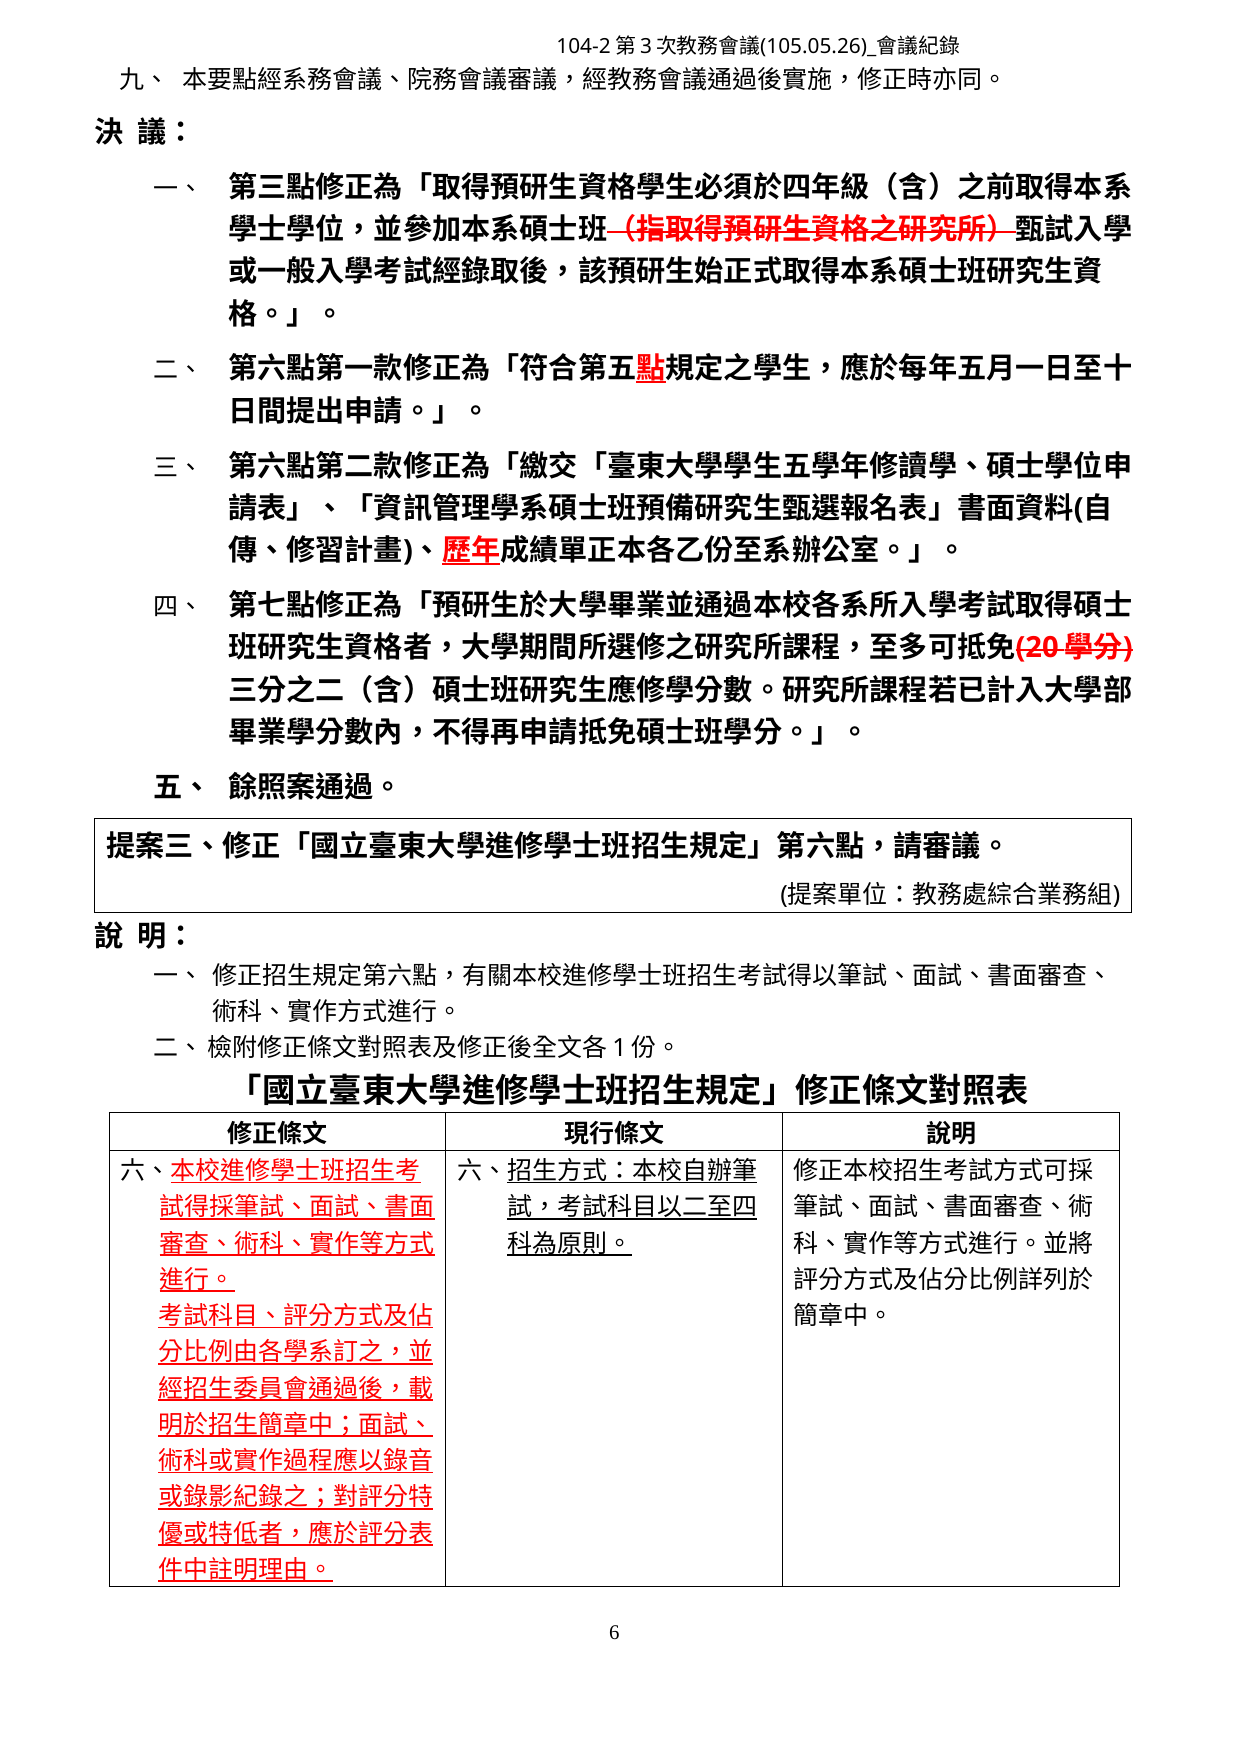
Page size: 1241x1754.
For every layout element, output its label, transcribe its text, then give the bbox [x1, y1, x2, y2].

table_cell 六、招生方式：本校自辦筆試，考試科目以二至四科為原則。 [446, 1151, 782, 1586]
table_cell 修正本校招生考試方式可採筆試、面試、書面審查、術科、實作等方式進行。並將評分方式及佔分比例詳列於簡章中。 [783, 1151, 1119, 1586]
list 第六點第二款修正為「繳交「臺東大學學生五學年修讀學、碩士學位申請表」、「資訊管理學系碩士班預備研究生甄選報名表」書面資料(自傳、修習計畫)、歷年成績單正本各乙份至系辦公室。」。 [153, 442, 1134, 569]
list 餘照案通過。 [153, 763, 1134, 806]
table_header 現行條文 [446, 1113, 782, 1149]
text 說 明： [94, 913, 1113, 955]
list 第七點修正為「預研生於大學畢業並通過本校各系所入學考試取得碩士班研究生資格者，大學期間所選修之研究所課程，至多可抵免(20學分)三分之二（含）碩士班研究生應修學分數。研究所課程若已計入大學部畢業學分數內，不得再申請抵免碩士班學分。」。 [153, 582, 1134, 751]
list 本要點經系務會議、院務會議審議，經教務會議通過後實施，修正時亦同。 [119, 60, 1134, 96]
table_header 提案三、修正「國立臺東大學進修學士班招生規定」第六點，請審議。 (提案單位：教務處綜合業務組) [95, 819, 1131, 912]
table_cell 六、本校進修學士班招生考試得採筆試、面試、書面審查、術科、實作等方式進行。 考試科目、評分方式及佔分比例由各學系訂之，並經招生委員會通過後，載明於招生簡章中；面試、術科或實作過程應以錄音或錄影紀錄之；對評分特優或特低者，應於評分表件中註明理由。 [110, 1151, 445, 1586]
text 決 議： [94, 109, 1134, 151]
text 「國立臺東大學進修學士班招生規定」修正條文對照表 [123, 1064, 1134, 1112]
table_header 修正條文 [110, 1113, 445, 1149]
list 第三點修正為「取得預研生資格學生必須於四年級（含）之前取得本系學士學位，並參加本系碩士班（指取得預研生資格之研究所）甄試入學或一般入學考試經錄取後，該預研生始正式取得本系碩士班研究生資格。」。 [153, 163, 1134, 333]
list 第六點第一款修正為「符合第五點規定之學生，應於每年五月一日至十日間提出申請。」。 [153, 345, 1134, 430]
table_header 說明 [783, 1113, 1119, 1149]
list 檢附修正條文對照表及修正後全文各1份。 [153, 1028, 1134, 1064]
list 修正招生規定第六點，有關本校進修學士班招生考試得以筆試、面試、書面審查、術科、實作方式進行。 [153, 955, 1134, 1028]
